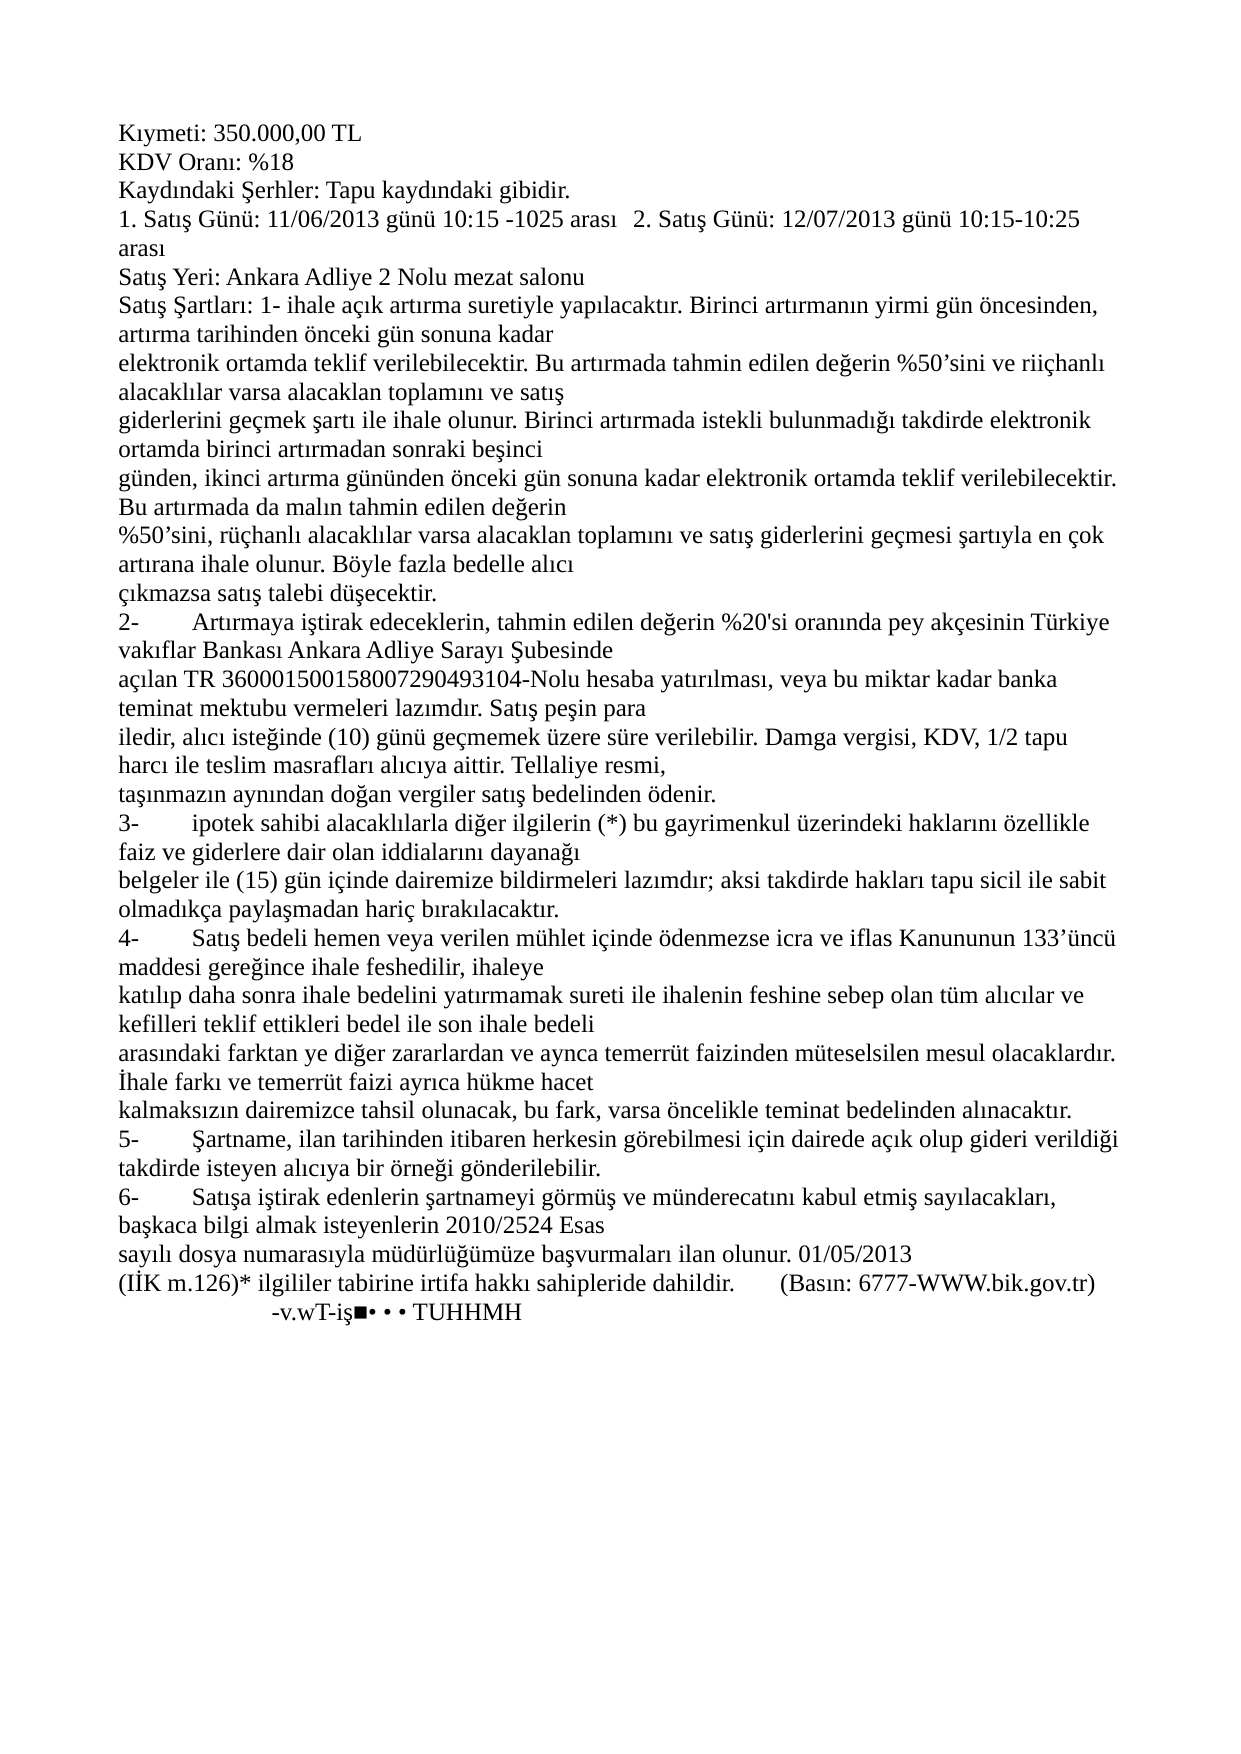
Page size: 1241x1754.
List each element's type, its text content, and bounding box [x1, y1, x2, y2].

text Satış Şartları: 1- ihale açık artırma suretiyle yapılacaktır. Birinci artırmanın yirmi gün öncesinden, artırma tarihinden önceki gün sonuna kadar elektronik ortamda teklif verilebilecektir. Bu artırmada tahmin edilen değerin %50’sini ve riiçhanlı alacaklılar varsa alacaklan toplamını ve satış giderlerini geçmek şartı ile ihale olunur. Birinci artırmada istekli bulunmadığı takdirde elektronik ortamda birinci artırmadan sonraki beşinci günden, ikinci artırma gününden önceki gün sonuna kadar elektronik ortamda teklif verilebilecektir. Bu artırmada da malın tahmin edilen değerin %50’sini, rüçhanlı alacaklılar varsa alacaklan toplamını ve satış giderlerini geçmesi şartıyla en çok artırana ihale olunur. Böyle fazla bedelle alıcı çıkmazsa satış talebi düşecektir. [118, 291, 1122, 607]
text Satış Yeri: Ankara Adliye 2 Nolu mezat salonu [118, 262, 1122, 291]
text 3- ipotek sahibi alacaklılarla diğer ilgilerin (*) bu gayrimenkul üzerindeki haklarını özellikle faiz ve giderlere dair olan iddialarını dayanağı belgeler ile (15) gün içinde dairemize bildirmeleri lazımdır; aksi takdirde hakları tapu sicil ile sabit olmadıkça paylaşmadan hariç bırakılacaktır. [118, 808, 1122, 923]
text 4- Satış bedeli hemen veya verilen mühlet içinde ödenmezse icra ve iflas Kanununun 133’üncü maddesi gereğince ihale feshedilir, ihaleye katılıp daha sonra ihale bedelini yatırmamak sureti ile ihalenin feshine sebep olan tüm alıcılar ve kefilleri teklif ettikleri bedel ile son ihale bedeli arasındaki farktan ye diğer zararlardan ve aynca temerrüt faizinden müteselsilen mesul olacaklardır. İhale farkı ve temerrüt faizi ayrıca hükme hacet kalmaksızın dairemizce tahsil olunacak, bu fark, varsa öncelikle teminat bedelinden alınacaktır. [118, 923, 1122, 1124]
text -v.wT-iş■• • • TUHHMH [118, 1297, 1122, 1326]
text 5- Şartname, ilan tarihinden itibaren herkesin görebilmesi için dairede açık olup gideri verildiği takdirde isteyen alıcıya bir örneği gönderilebilir. [118, 1124, 1122, 1182]
text 1. Satış Günü: 11/06/2013 günü 10:15 -1025 arası 2. Satış Günü: 12/07/2013 günü 10:15-10:25 arası [118, 204, 1122, 262]
text Kıymeti: 350.000,00 TL KDV Oranı: %18 [118, 118, 1122, 176]
text Kaydındaki Şerhler: Tapu kaydındaki gibidir. [118, 176, 1122, 204]
text (IİK m.126)* ilgililer tabirine irtifa hakkı sahipleride dahildir. (Basın: 6777-WWW.bik.gov.tr) [118, 1268, 1122, 1297]
text 6- Satışa iştirak edenlerin şartnameyi görmüş ve münderecatını kabul etmiş sayılacakları, başkaca bilgi almak isteyenlerin 2010/2524 Esas sayılı dosya numarasıyla müdürlüğümüze başvurmaları ilan olunur. 01/05/2013 [118, 1182, 1122, 1268]
text 2- Artırmaya iştirak edeceklerin, tahmin edilen değerin %20'si oranında pey akçesinin Türkiye vakıflar Bankası Ankara Adliye Sarayı Şubesinde açılan TR 360001500158007290493104-Nolu hesaba yatırılması, veya bu miktar kadar banka teminat mektubu vermeleri lazımdır. Satış peşin para iledir, alıcı isteğinde (10) günü geçmemek üzere süre verilebilir. Damga vergisi, KDV, 1/2 tapu harcı ile teslim masrafları alıcıya aittir. Tellaliye resmi, taşınmazın aynından doğan vergiler satış bedelinden ödenir. [118, 607, 1122, 808]
